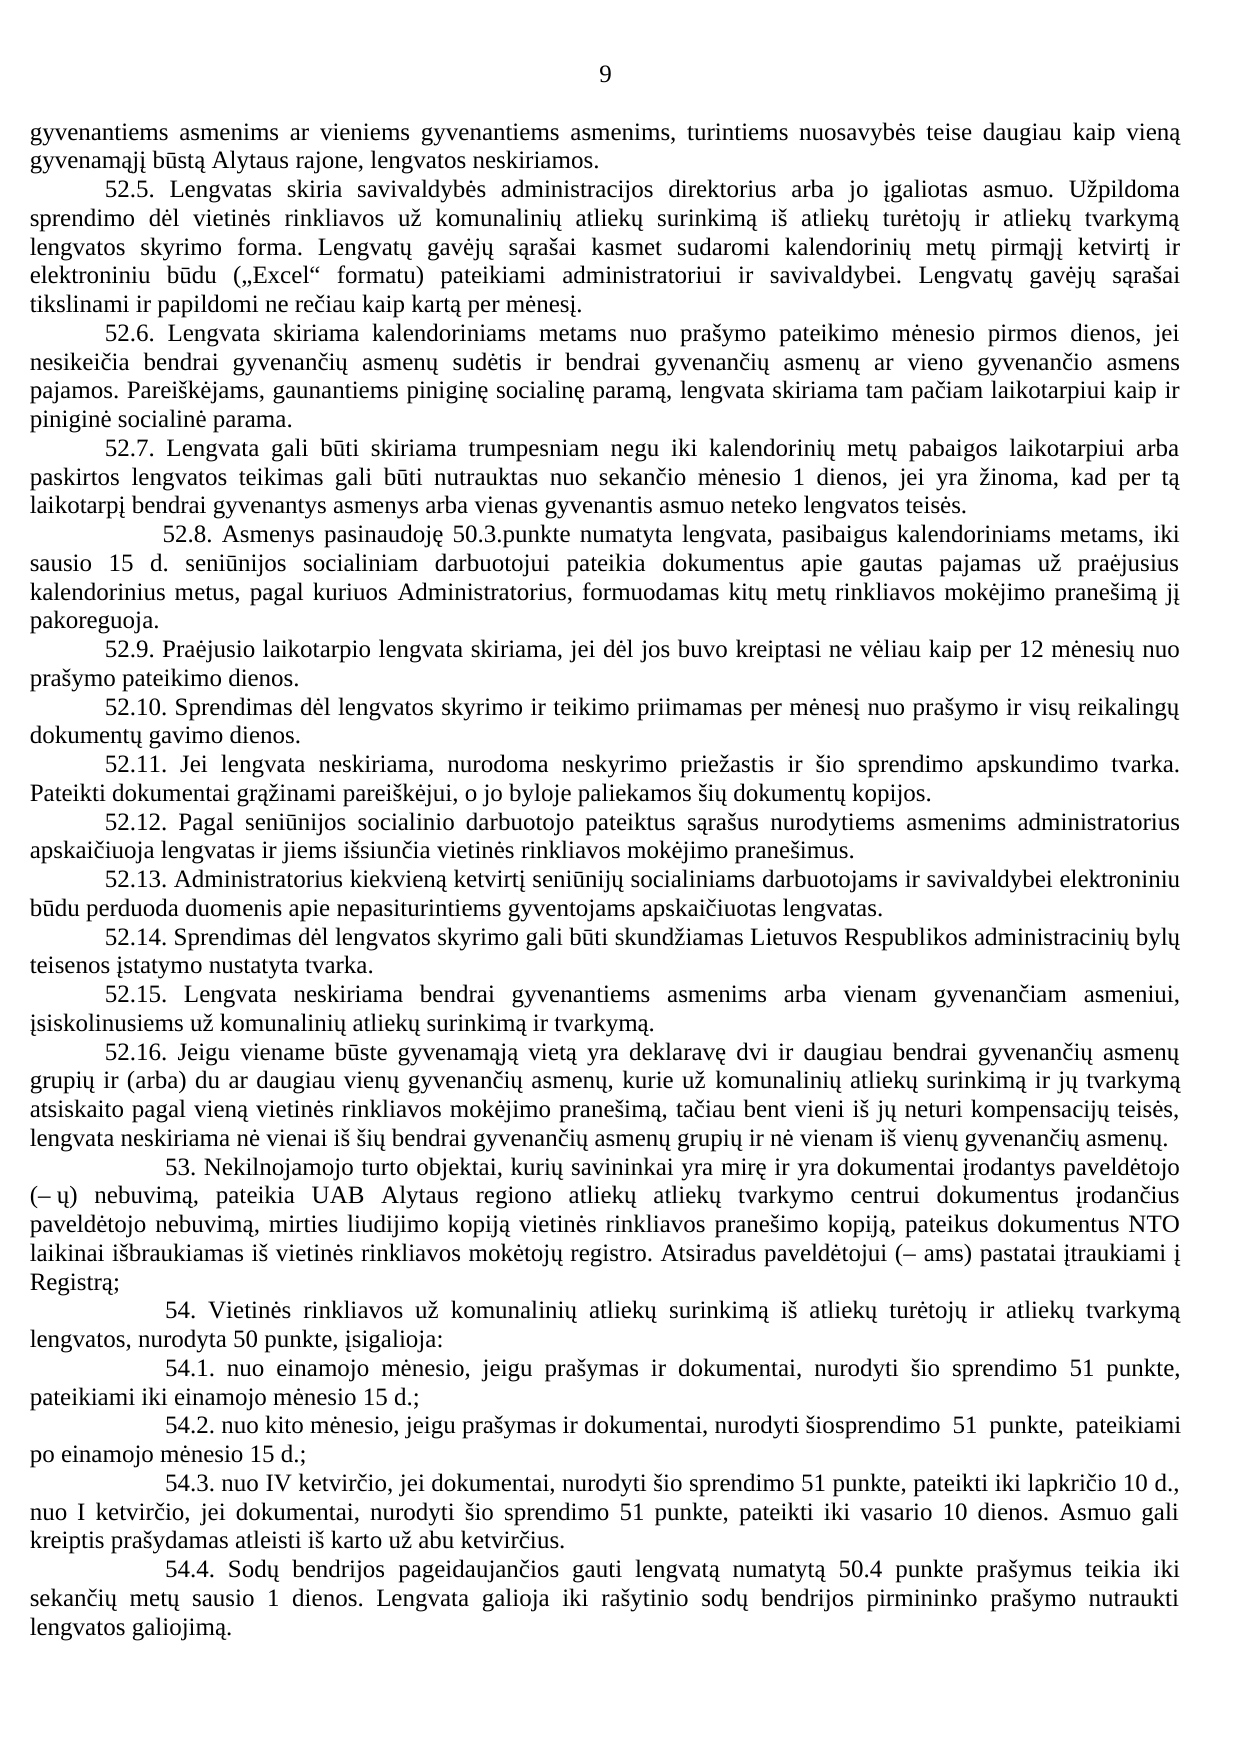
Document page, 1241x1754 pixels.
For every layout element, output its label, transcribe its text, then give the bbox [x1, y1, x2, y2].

text gyvenantiems asmenims ar vieniems gyvenantiems asmenims, turintiems nuosavybės teise daugiau kaip vieną gyvenamąjį būstą Alytaus rajone, lengvatos neskiriamos. [29, 117, 1181, 174]
text 52.16. Jeigu viename būste gyvenamąją vietą yra deklaravę dvi ir daugiau bendrai gyvenančių asmenų grupių ir (arba) du ar daugiau vienų gyvenančių asmenų, kurie už komunalinių atliekų surinkimą ir jų tvarkymą atsiskaito pagal vieną vietinės rinkliavos mokėjimo pranešimą, tačiau bent vieni iš jų neturi kompensacijų teisės, lengvata neskiriama nė vienai iš šių bendrai gyvenančių asmenų grupių ir nė vienam iš vienų gyvenančių asmenų. [29, 1037, 1181, 1152]
text 54.4. Sodų bendrijos pageidaujančios gauti lengvatą numatytą 50.4 punkte prašymus teikia iki sekančių metų sausio 1 dienos. Lengvata galioja iki rašytinio sodų bendrijos pirmininko prašymo nutraukti lengvatos galiojimą. [29, 1554, 1181, 1640]
text 52.12. Pagal seniūnijos socialinio darbuotojo pateiktus sąrašus nurodytiems asmenims administratorius apskaičiuoja lengvatas ir jiems išsiunčia vietinės rinkliavos mokėjimo pranešimus. [29, 807, 1181, 864]
text 52.13. Administratorius kiekvieną ketvirtį seniūnijų socialiniams darbuotojams ir savivaldybei elektroniniu būdu perduoda duomenis apie nepasiturintiems gyventojams apskaičiuotas lengvatas. [29, 864, 1181, 922]
text 54. Vietinės rinkliavos už komunalinių atliekų surinkimą iš atliekų turėtojų ir atliekų tvarkymą lengvatos, nurodyta 50 punkte, įsigalioja: [29, 1295, 1181, 1353]
text 52.8. Asmenys pasinaudoję 50.3.punkte numatyta lengvata, pasibaigus kalendoriniams metams, iki sausio 15 d. seniūnijos socialiniam darbuotojui pateikia dokumentus apie gautas pajamas už praėjusius kalendorinius metus, pagal kuriuos Administratorius, formuodamas kitų metų rinkliavos mokėjimo pranešimą jį pakoreguoja. [29, 519, 1181, 634]
text 52.14. Sprendimas dėl lengvatos skyrimo gali būti skundžiamas Lietuvos Respublikos administracinių bylų teisenos įstatymo nustatyta tvarka. [29, 922, 1181, 979]
text 52.9. Praėjusio laikotarpio lengvata skiriama, jei dėl jos buvo kreiptasi ne vėliau kaip per 12 mėnesių nuo prašymo pateikimo dienos. [29, 634, 1181, 692]
text 54.1. nuo einamojo mėnesio, jeigu prašymas ir dokumentai, nurodyti šio sprendimo 51 punkte, pateikiami iki einamojo mėnesio 15 d.; [29, 1353, 1181, 1410]
text 52.5. Lengvatas skiria savivaldybės administracijos direktorius arba jo įgaliotas asmuo. Užpildoma sprendimo dėl vietinės rinkliavos už komunalinių atliekų surinkimą iš atliekų turėtojų ir atliekų tvarkymą lengvatos skyrimo forma. Lengvatų gavėjų sąrašai kasmet sudaromi kalendorinių metų pirmąjį ketvirtį ir elektroniniu būdu („Excel“ formatu) pateikiami administratoriui ir savivaldybei. Lengvatų gavėjų sąrašai tikslinami ir papildomi ne rečiau kaip kartą per mėnesį. [29, 174, 1181, 318]
text 52.11. Jei lengvata neskiriama, nurodoma neskyrimo priežastis ir šio sprendimo apskundimo tvarka. Pateikti dokumentai grąžinami pareiškėjui, o jo byloje paliekamos šių dokumentų kopijos. [29, 749, 1181, 807]
text 52.6. Lengvata skiriama kalendoriniams metams nuo prašymo pateikimo mėnesio pirmos dienos, jei nesikeičia bendrai gyvenančių asmenų sudėtis ir bendrai gyvenančių asmenų ar vieno gyvenančio asmens pajamos. Pareiškėjams, gaunantiems piniginę socialinę paramą, lengvata skiriama tam pačiam laikotarpiui kaip ir piniginė socialinė parama. [29, 318, 1181, 433]
text 52.7. Lengvata gali būti skiriama trumpesniam negu iki kalendorinių metų pabaigos laikotarpiui arba paskirtos lengvatos teikimas gali būti nutrauktas nuo sekančio mėnesio 1 dienos, jei yra žinoma, kad per tą laikotarpį bendrai gyvenantys asmenys arba vienas gyvenantis asmuo neteko lengvatos teisės. [29, 433, 1181, 519]
text 52.10. Sprendimas dėl lengvatos skyrimo ir teikimo priimamas per mėnesį nuo prašymo ir visų reikalingų dokumentų gavimo dienos. [29, 692, 1181, 749]
text 52.15. Lengvata neskiriama bendrai gyvenantiems asmenims arba vienam gyvenančiam asmeniui, įsiskolinusiems už komunalinių atliekų surinkimą ir tvarkymą. [29, 979, 1181, 1037]
text 54.3. nuo IV ketvirčio, jei dokumentai, nurodyti šio sprendimo 51 punkte, pateikti iki lapkričio 10 d., nuo I ketvirčio, jei dokumentai, nurodyti šio sprendimo 51 punkte, pateikti iki vasario 10 dienos. Asmuo gali kreiptis prašydamas atleisti iš karto už abu ketvirčius. [29, 1468, 1181, 1554]
text 54.2. nuo kito mėnesio, jeigu prašymas ir dokumentai, nurodyti šio sprendimo 51 punkte, pateikiami po einamojo mėnesio 15 d.; [29, 1410, 1181, 1468]
text 53. Nekilnojamojo turto objektai, kurių savininkai yra mirę ir yra dokumentai įrodantys paveldėtojo (– ų) nebuvimą, pateikia UAB Alytaus regiono atliekų atliekų tvarkymo centrui dokumentus įrodančius paveldėtojo nebuvimą, mirties liudijimo kopiją vietinės rinkliavos pranešimo kopiją, pateikus dokumentus NTO laikinai išbraukiamas iš vietinės rinkliavos mokėtojų registro. Atsiradus paveldėtojui (– ams) pastatai įtraukiami į Registrą; [29, 1152, 1181, 1295]
